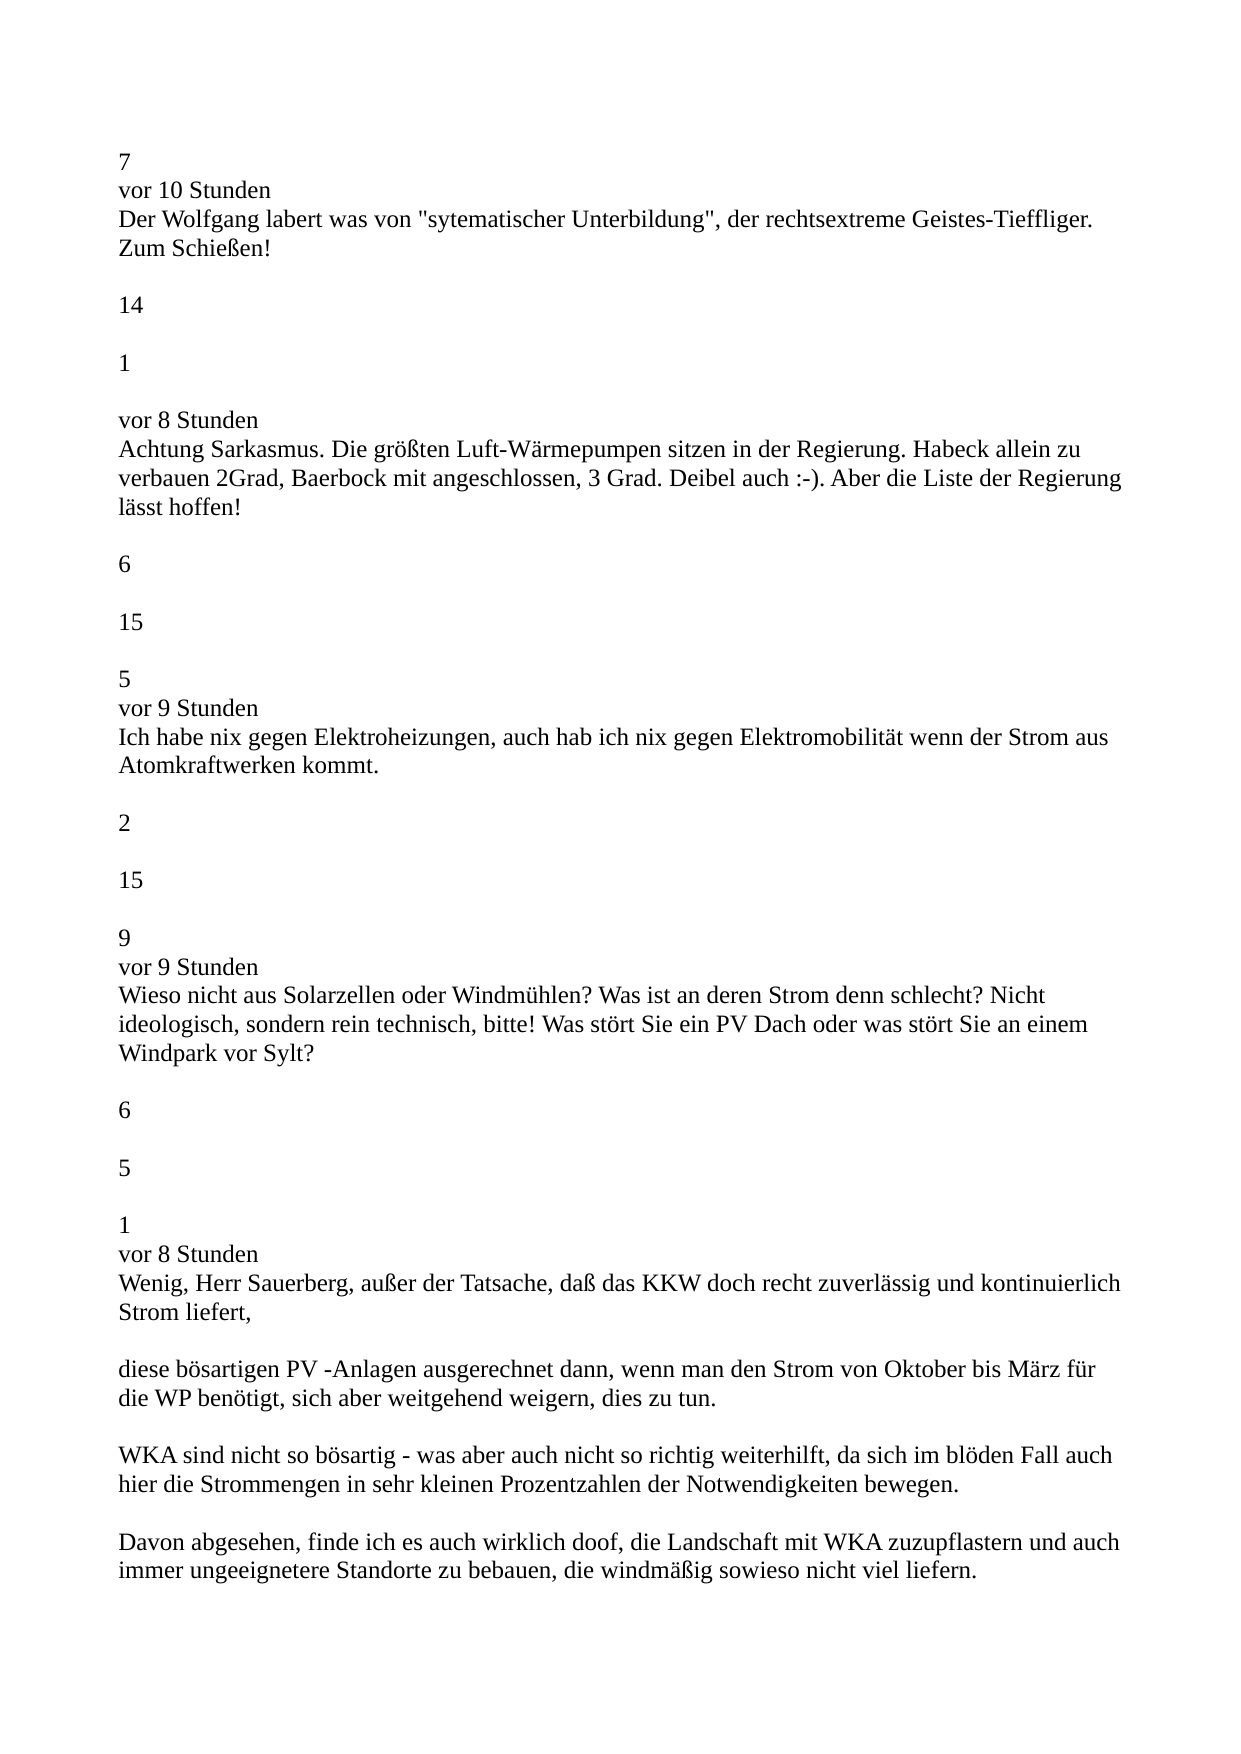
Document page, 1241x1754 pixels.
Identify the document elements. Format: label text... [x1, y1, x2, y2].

text Der Wolfgang labert was von "sytematischer Unterbildung", der rechtsextreme Geistes-Tieffliger. Zum Schießen! [118, 204, 1122, 262]
text 15 [118, 866, 1122, 894]
text 1 [118, 1211, 1122, 1239]
text Wieso nicht aus Solarzellen oder Windmühlen? Was ist an deren Strom denn schlecht? Nicht ideologisch, sondern rein technisch, bitte! Was stört Sie ein PV Dach oder was stört Sie an einem Windpark vor Sylt? [118, 981, 1122, 1067]
text 14 [118, 291, 1122, 319]
text vor 10 Stunden [118, 176, 1122, 204]
text 7 [118, 147, 1122, 176]
text 1 [118, 348, 1122, 377]
text 9 [118, 923, 1122, 952]
text 15 [118, 607, 1122, 636]
text 5 [118, 1153, 1122, 1182]
text 2 [118, 808, 1122, 837]
text vor 9 Stunden [118, 693, 1122, 722]
text Wenig, Herr Sauerberg, außer der Tatsache, daß das KKW doch recht zuverlässig und kontinuierlich Strom liefert, [118, 1268, 1122, 1326]
text vor 9 Stunden [118, 952, 1122, 981]
text WKA sind nicht so bösartig - was aber auch nicht so richtig weiterhilft, da sich im blöden Fall auch hier die Strommengen in sehr kleinen Prozentzahlen der Notwendigkeiten bewegen. [118, 1441, 1122, 1498]
text 5 [118, 664, 1122, 693]
text Achtung Sarkasmus. Die größten Luft-Wärmepumpen sitzen in der Regierung. Habeck allein zu verbauen 2Grad, Baerbock mit angeschlossen, 3 Grad. Deibel auch :-). Aber die Liste der Regierung lässt hoffen! [118, 434, 1122, 521]
text Davon abgesehen, finde ich es auch wirklich doof, die Landschaft mit WKA zuzupflastern und auch immer ungeeignetere Standorte zu bebauen, die windmäßig sowieso nicht viel liefern. [118, 1527, 1122, 1584]
text 6 [118, 549, 1122, 578]
text 6 [118, 1096, 1122, 1124]
text diese bösartigen PV -Anlagen ausgerechnet dann, wenn man den Strom von Oktober bis März für die WP benötigt, sich aber weitgehend weigern, dies zu tun. [118, 1354, 1122, 1412]
text vor 8 Stunden [118, 406, 1122, 434]
text vor 8 Stunden [118, 1239, 1122, 1268]
text Ich habe nix gegen Elektroheizungen, auch hab ich nix gegen Elektromobilität wenn der Strom aus Atomkraftwerken kommt. [118, 722, 1122, 779]
